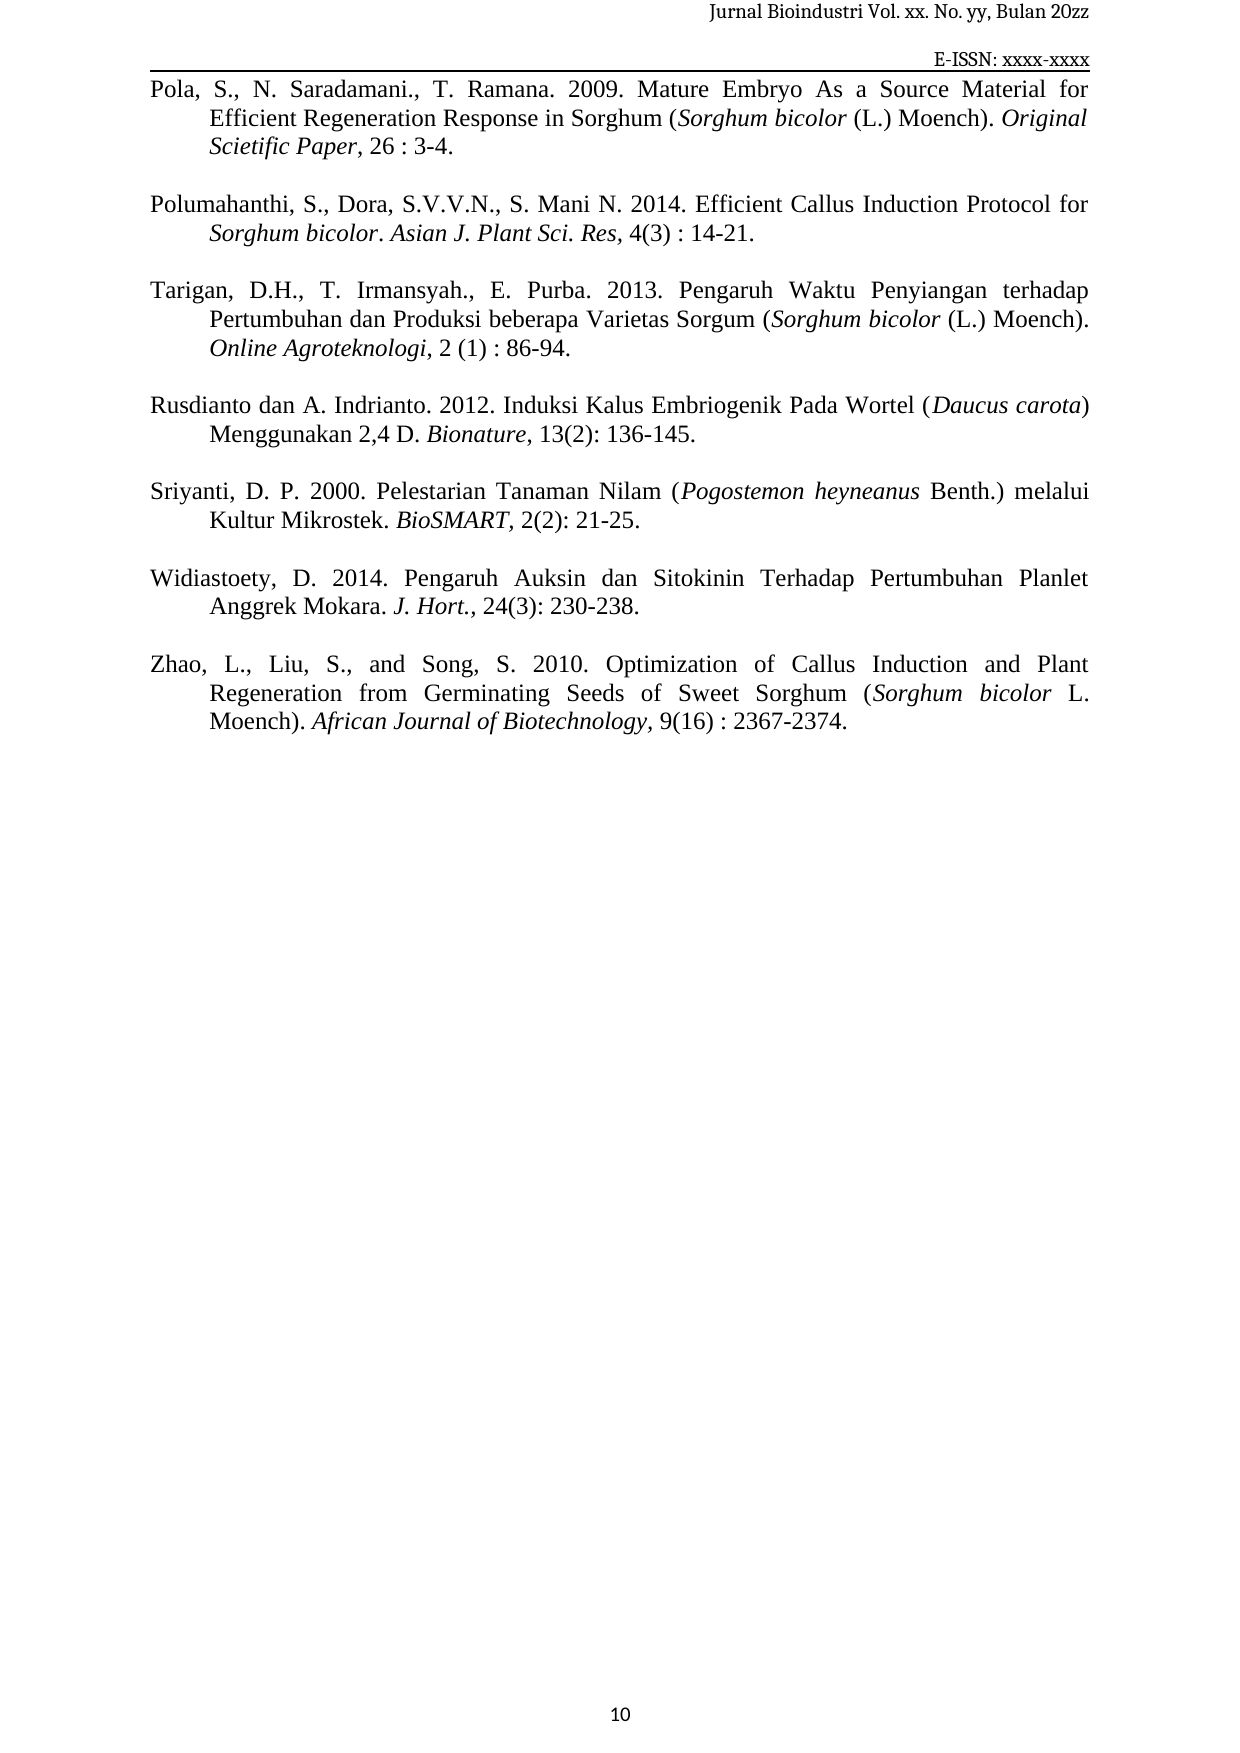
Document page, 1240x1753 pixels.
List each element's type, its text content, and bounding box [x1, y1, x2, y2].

text Rusdianto dan A. Indrianto. 2012. Induksi Kalus Embriogenik Pada Wortel (Daucus carota) Menggunakan 2,4 D. Bionature, 13(2): 136-145. [150, 390, 1089, 448]
text Zhao, L., Liu, S., and Song, S. 2010. Optimization of Callus Induction and Plant Regeneration from Germinating Seeds of Sweet Sorghum (Sorghum bicolor L. Moench). African Journal of Biotechnology, 9(16) : 2367-2374. [150, 649, 1089, 735]
text Widiastoety, D. 2014. Pengaruh Auksin dan Sitokinin Terhadap Pertumbuhan Planlet Anggrek Mokara. J. Hort., 24(3): 230-238. [150, 563, 1089, 620]
text Tarigan, D.H., T. Irmansyah., E. Purba. 2013. Pengaruh Waktu Penyiangan terhadap Pertumbuhan dan Produksi beberapa Varietas Sorgum (Sorghum bicolor (L.) Moench). Online Agroteknologi, 2 (1) : 86-94. [150, 275, 1089, 361]
text Sriyanti, D. P. 2000. Pelestarian Tanaman Nilam (Pogostemon heyneanus Benth.) melalui Kultur Mikrostek. BioSMART, 2(2): 21-25. [150, 476, 1089, 534]
text Pola, S., N. Saradamani., T. Ramana. 2009. Mature Embryo As a Source Material for Efficient Regeneration Response in Sorghum (Sorghum bicolor (L.) Moench). Original Scietific Paper, 26 : 3-4. [150, 74, 1089, 160]
text Polumahanthi, S., Dora, S.V.V.N., S. Mani N. 2014. Efficient Callus Induction Protocol for Sorghum bicolor. Asian J. Plant Sci. Res, 4(3) : 14-21. [150, 189, 1089, 246]
